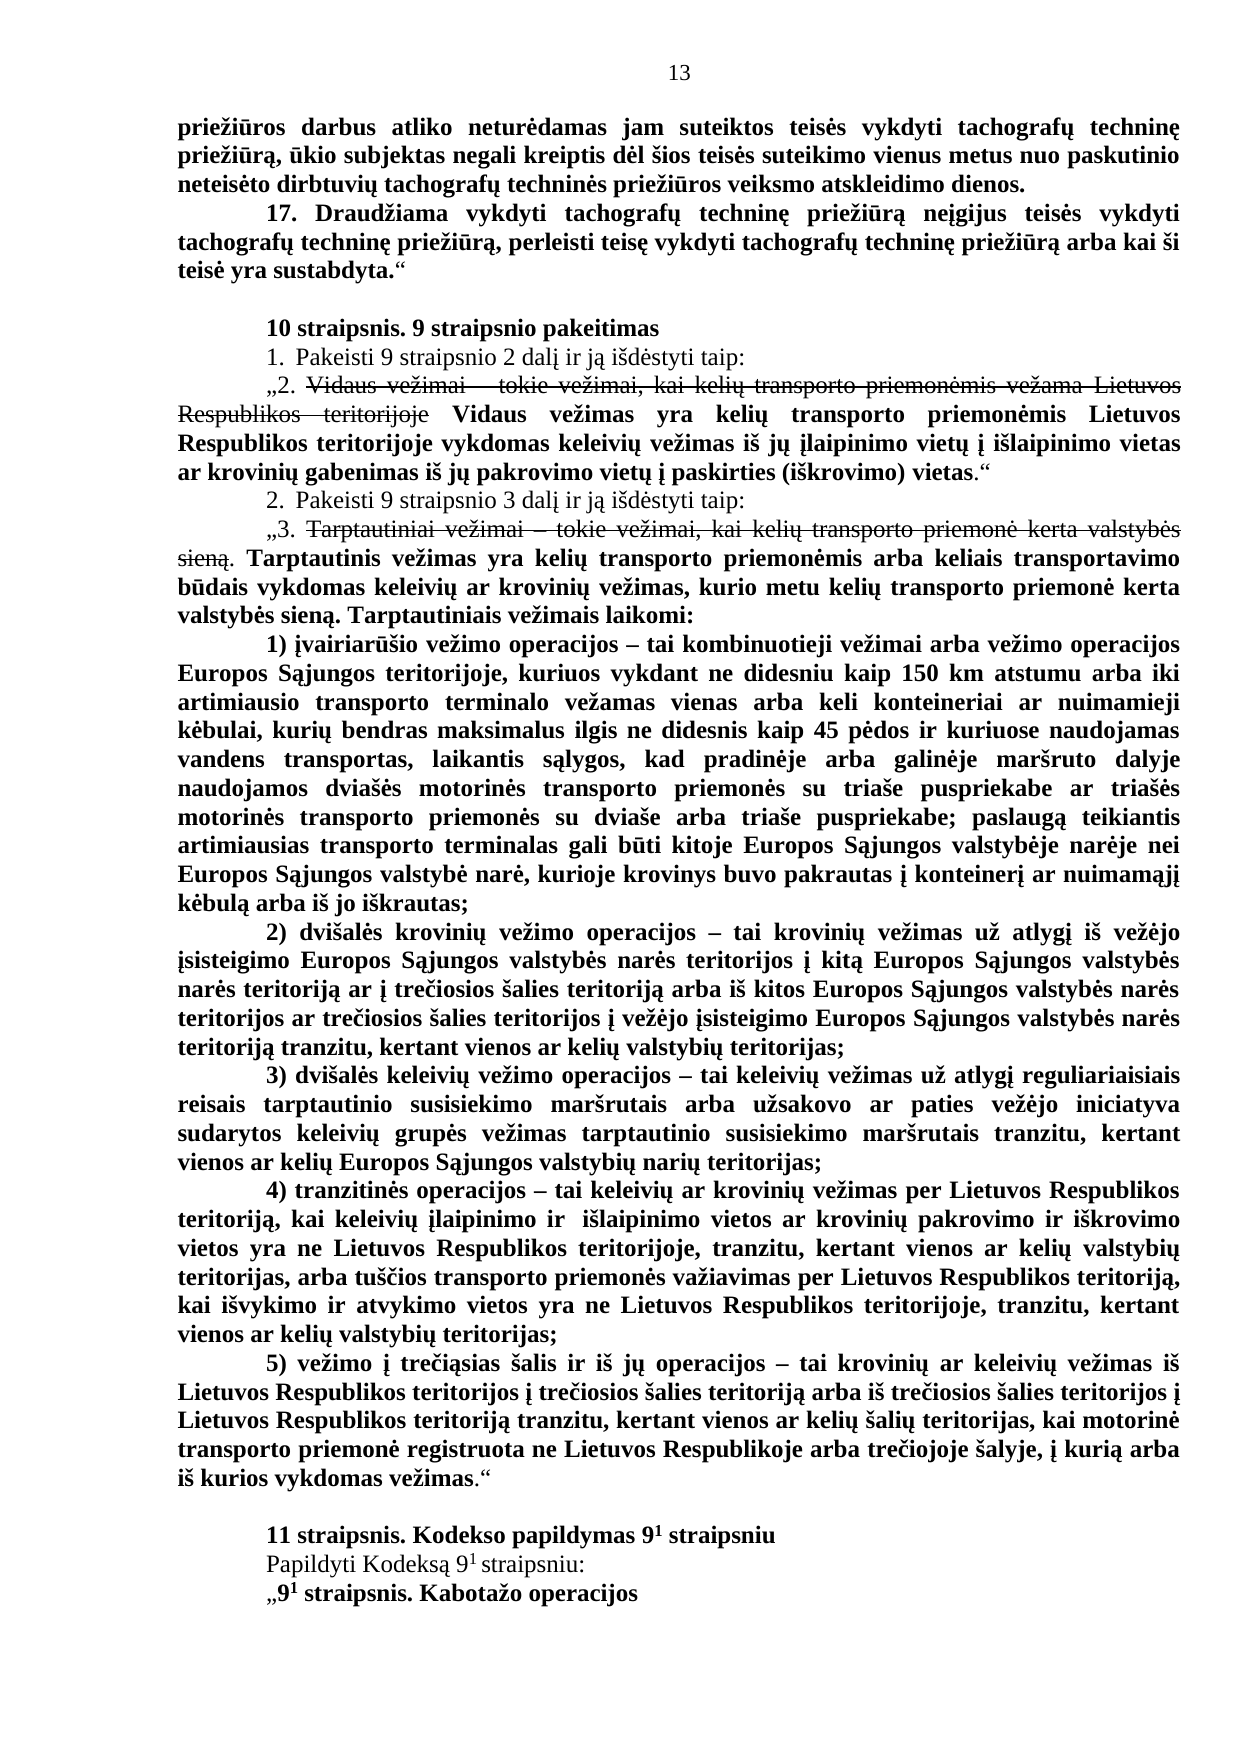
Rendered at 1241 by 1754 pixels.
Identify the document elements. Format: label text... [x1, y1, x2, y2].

text 4) tranzitinės operacijos – tai keleivių ar krovinių vežimas per Lietuvos Respublikos teritoriją, kai keleivių įlaipinimo ir išlaipinimo vietos ar krovinių pakrovimo ir iškrovimo vietos yra ne Lietuvos Respublikos teritorijoje, tranzitu, kertant vienos ar kelių valstybių teritorijas, arba tuščios transporto priemonės važiavimas per Lietuvos Respublikos teritoriją, kai išvykimo ir atvykimo vietos yra ne Lietuvos Respublikos teritorijoje, tranzitu, kertant vienos ar kelių valstybių teritorijas; [177, 1176, 1181, 1348]
text „91 straipsnis. Kabotažo operacijos [177, 1578, 1181, 1607]
text „3. Tarptautiniai vežimai – tokie vežimai, kai kelių transporto priemonė kerta valstybės sieną. Tarptautinis vežimas yra kelių transporto priemonėmis arba keliais transportavimo būdais vykdomas keleivių ar krovinių vežimas, kurio metu kelių transporto priemonė kerta valstybės sieną. Tarptautiniais vežimais laikomi: [177, 514, 1181, 629]
text 2) dvišalės krovinių vežimo operacijos – tai krovinių vežimas už atlygį iš vežėjo įsisteigimo Europos Sąjungos valstybės narės teritorijos į kitą Europos Sąjungos valstybės narės teritoriją ar į trečiosios šalies teritoriją arba iš kitos Europos Sąjungos valstybės narės teritorijos ar trečiosios šalies teritorijos į vežėjo įsisteigimo Europos Sąjungos valstybės narės teritoriją tranzitu, kertant vienos ar kelių valstybių teritorijas; [177, 917, 1181, 1061]
text 11 straipsnis. Kodekso papildymas 91 straipsniu [177, 1521, 1181, 1549]
text 3) dvišalės keleivių vežimo operacijos – tai keleivių vežimas už atlygį reguliariaisiais reisais tarptautinio susisiekimo maršrutais arba užsakovo ar paties vežėjo iniciatyva sudarytos keleivių grupės vežimas tarptautinio susisiekimo maršrutais tranzitu, kertant vienos ar kelių Europos Sąjungos valstybių narių teritorijas; [177, 1061, 1181, 1176]
text 1. Pakeisti 9 straipsnio 2 dalį ir ją išdėstyti taip: [177, 342, 1181, 371]
text 1) įvairiarūšio vežimo operacijos – tai kombinuotieji vežimai arba vežimo operacijos Europos Sąjungos teritorijoje, kuriuos vykdant ne didesniu kaip 150 km atstumu arba iki artimiausio transporto terminalo vežamas vienas arba keli konteineriai ar nuimamieji kėbulai, kurių bendras maksimalus ilgis ne didesnis kaip 45 pėdos ir kuriuose naudojamas vandens transportas, laikantis sąlygos, kad pradinėje arba galinėje maršruto dalyje naudojamos dviašės motorinės transporto priemonės su triaše puspriekabe ar triašės motorinės transporto priemonės su dviaše arba triaše puspriekabe; paslaugą teikiantis artimiausias transporto terminalas gali būti kitoje Europos Sąjungos valstybėje narėje nei Europos Sąjungos valstybė narė, kurioje krovinys buvo pakrautas į konteinerį ar nuimamąjį kėbulą arba iš jo iškrautas; [177, 629, 1181, 917]
text 10 straipsnis. 9 straipsnio pakeitimas [177, 313, 1181, 342]
text „2. Vidaus vežimai – tokie vežimai, kai kelių transporto priemonėmis vežama Lietuvos Respublikos teritorijoje Vidaus vežimas yra kelių transporto priemonėmis Lietuvos Respublikos teritorijoje vykdomas keleivių vežimas iš jų įlaipinimo vietų į išlaipinimo vietas ar krovinių gabenimas iš jų pakrovimo vietų į paskirties (iškrovimo) vietas.“ [177, 371, 1181, 486]
text 2. Pakeisti 9 straipsnio 3 dalį ir ją išdėstyti taip: [177, 486, 1181, 514]
text Papildyti Kodeksą 91 straipsniu: [177, 1549, 1181, 1578]
text 17. Draudžiama vykdyti tachografų techninę priežiūrą neįgijus teisės vykdyti tachografų techninę priežiūrą, perleisti teisę vykdyti tachografų techninę priežiūrą arba kai ši teisė yra sustabdyta.“ [177, 198, 1181, 284]
text priežiūros darbus atliko neturėdamas jam suteiktos teisės vykdyti tachografų techninę priežiūrą, ūkio subjektas negali kreiptis dėl šios teisės suteikimo vienus metus nuo paskutinio neteisėto dirbtuvių tachografų techninės priežiūros veiksmo atskleidimo dienos. [177, 112, 1181, 198]
text 5) vežimo į trečiąsias šalis ir iš jų operacijos – tai krovinių ar keleivių vežimas iš Lietuvos Respublikos teritorijos į trečiosios šalies teritoriją arba iš trečiosios šalies teritorijos į Lietuvos Respublikos teritoriją tranzitu, kertant vienos ar kelių šalių teritorijas, kai motorinė transporto priemonė registruota ne Lietuvos Respublikoje arba trečiojoje šalyje, į kurią arba iš kurios vykdomas vežimas.“ [177, 1348, 1181, 1492]
